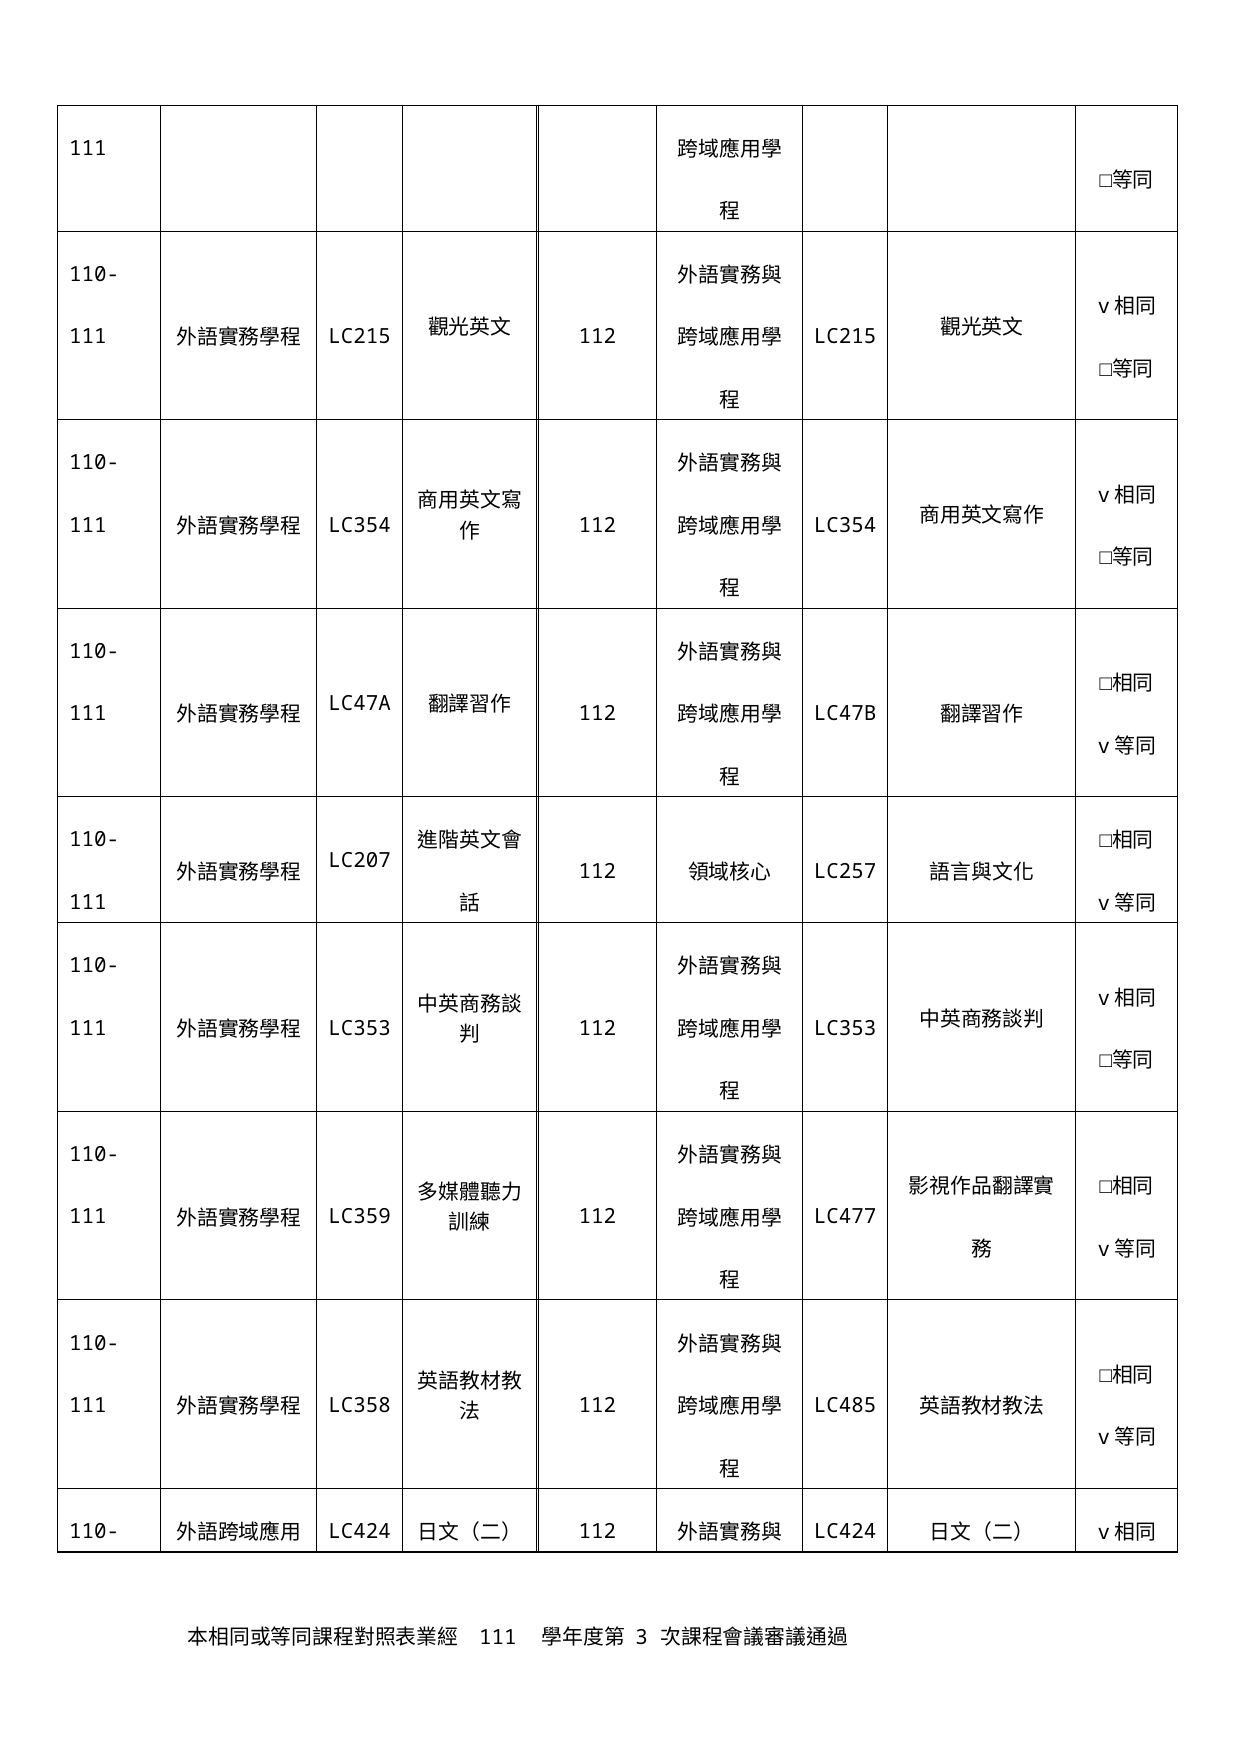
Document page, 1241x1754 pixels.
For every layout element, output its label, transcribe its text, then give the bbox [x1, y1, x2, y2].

table_cell 外語跨域應用 [161, 1489, 316, 1551]
table_cell [539, 106, 656, 231]
table_cell □相同 v等同 [1076, 797, 1177, 922]
table_cell □相同 v等同 [1076, 1112, 1177, 1299]
table_cell v相同 □等同 [1076, 232, 1177, 419]
table_cell LC215 [317, 232, 402, 419]
table_cell [1178, 1299, 1182, 1488]
table_cell 觀光英文 [888, 232, 1075, 419]
table_cell 中英商務談判 [888, 923, 1075, 1111]
table_cell 觀光英文 [403, 232, 536, 419]
table_cell 110-111 [58, 797, 160, 922]
table_cell [1178, 608, 1182, 796]
table_cell 外語實務學程 [161, 232, 316, 419]
table_cell LC207 [317, 797, 402, 922]
table_cell 進階英文會話 [403, 797, 536, 922]
table_cell v相同 □等同 [1076, 420, 1177, 608]
table_cell [1178, 922, 1182, 1111]
table_cell 112 [539, 1489, 656, 1551]
table_cell 112 [539, 232, 656, 419]
table_cell 翻譯習作 [888, 609, 1075, 796]
table_cell LC215 [803, 232, 887, 419]
table_cell 112 [539, 923, 656, 1111]
table_cell 外語實務學程 [161, 1112, 316, 1299]
table_cell □相同 v等同 [1076, 609, 1177, 796]
table_cell [1178, 231, 1182, 419]
table_cell LC477 [803, 1112, 887, 1299]
table_cell 外語實務與跨域應用學程 [657, 1300, 802, 1488]
table_cell 外語實務與跨域應用學程 [657, 609, 802, 796]
table_cell [803, 106, 887, 231]
table_cell 領域核心 [657, 797, 802, 922]
table_cell 外語實務學程 [161, 1300, 316, 1488]
table_cell 110-111 [58, 420, 160, 608]
table_cell 112 [539, 1300, 656, 1488]
table_cell 影視作品翻譯實務 [888, 1112, 1075, 1299]
table_cell 外語實務與跨域應用學程 [657, 232, 802, 419]
table_cell 外語實務學程 [161, 923, 316, 1111]
table_cell [1178, 1111, 1182, 1299]
table_cell [1178, 105, 1182, 231]
table_cell 外語實務學程 [161, 609, 316, 796]
table_cell [317, 106, 402, 231]
table_cell [403, 106, 536, 231]
table_cell 外語實務與跨域應用學程 [657, 1112, 802, 1299]
table_cell LC47A [317, 609, 402, 796]
table_cell 外語實務與 [657, 1489, 802, 1551]
table_cell LC424 [803, 1489, 887, 1551]
table_cell [1178, 1488, 1182, 1551]
table_cell 112 [539, 797, 656, 922]
table_cell v相同 [1076, 1489, 1177, 1551]
table_cell 110-111 [58, 1300, 160, 1488]
table_cell 外語實務學程 [161, 797, 316, 922]
table_cell □等同 [1076, 106, 1177, 231]
table_cell 110- [58, 1489, 160, 1551]
table_cell LC354 [317, 420, 402, 608]
table_cell 商用英文寫作 [403, 420, 536, 608]
table_cell [1178, 419, 1182, 608]
table_cell LC47B [803, 609, 887, 796]
table_cell 日文（二） [888, 1489, 1075, 1551]
table_cell 日文（二） [403, 1489, 536, 1551]
table_cell v相同 □等同 [1076, 923, 1177, 1111]
table_cell 翻譯習作 [403, 609, 536, 796]
table_cell LC354 [803, 420, 887, 608]
table_cell 110-111 [58, 923, 160, 1111]
table_cell 110-111 [58, 232, 160, 419]
table_cell 112 [539, 420, 656, 608]
table_cell □相同 v等同 [1076, 1300, 1177, 1488]
table_cell [1178, 796, 1182, 922]
table_cell 英語教材教法 [888, 1300, 1075, 1488]
table_cell LC485 [803, 1300, 887, 1488]
table_cell LC257 [803, 797, 887, 922]
table_cell LC424 [317, 1489, 402, 1551]
table_cell 多媒體聽力訓練 [403, 1112, 536, 1299]
table_cell 110-111 [58, 609, 160, 796]
table_cell [888, 106, 1075, 231]
table_cell 語言與文化 [888, 797, 1075, 922]
table_cell 跨域應用學程 [657, 106, 802, 231]
table_cell 外語實務學程 [161, 420, 316, 608]
table_cell 112 [539, 1112, 656, 1299]
table_cell 112 [539, 609, 656, 796]
table_cell 外語實務與跨域應用學程 [657, 923, 802, 1111]
table_cell 英語教材教法 [403, 1300, 536, 1488]
table_cell 中英商務談判 [403, 923, 536, 1111]
table_cell LC359 [317, 1112, 402, 1299]
table_cell 商用英文寫作 [888, 420, 1075, 608]
table_cell LC353 [803, 923, 887, 1111]
table_cell LC353 [317, 923, 402, 1111]
table_cell 110-111 [58, 1112, 160, 1299]
table_cell LC358 [317, 1300, 402, 1488]
table_cell 111 [58, 106, 160, 231]
table_cell 外語實務與跨域應用學程 [657, 420, 802, 608]
table_cell [161, 106, 316, 231]
